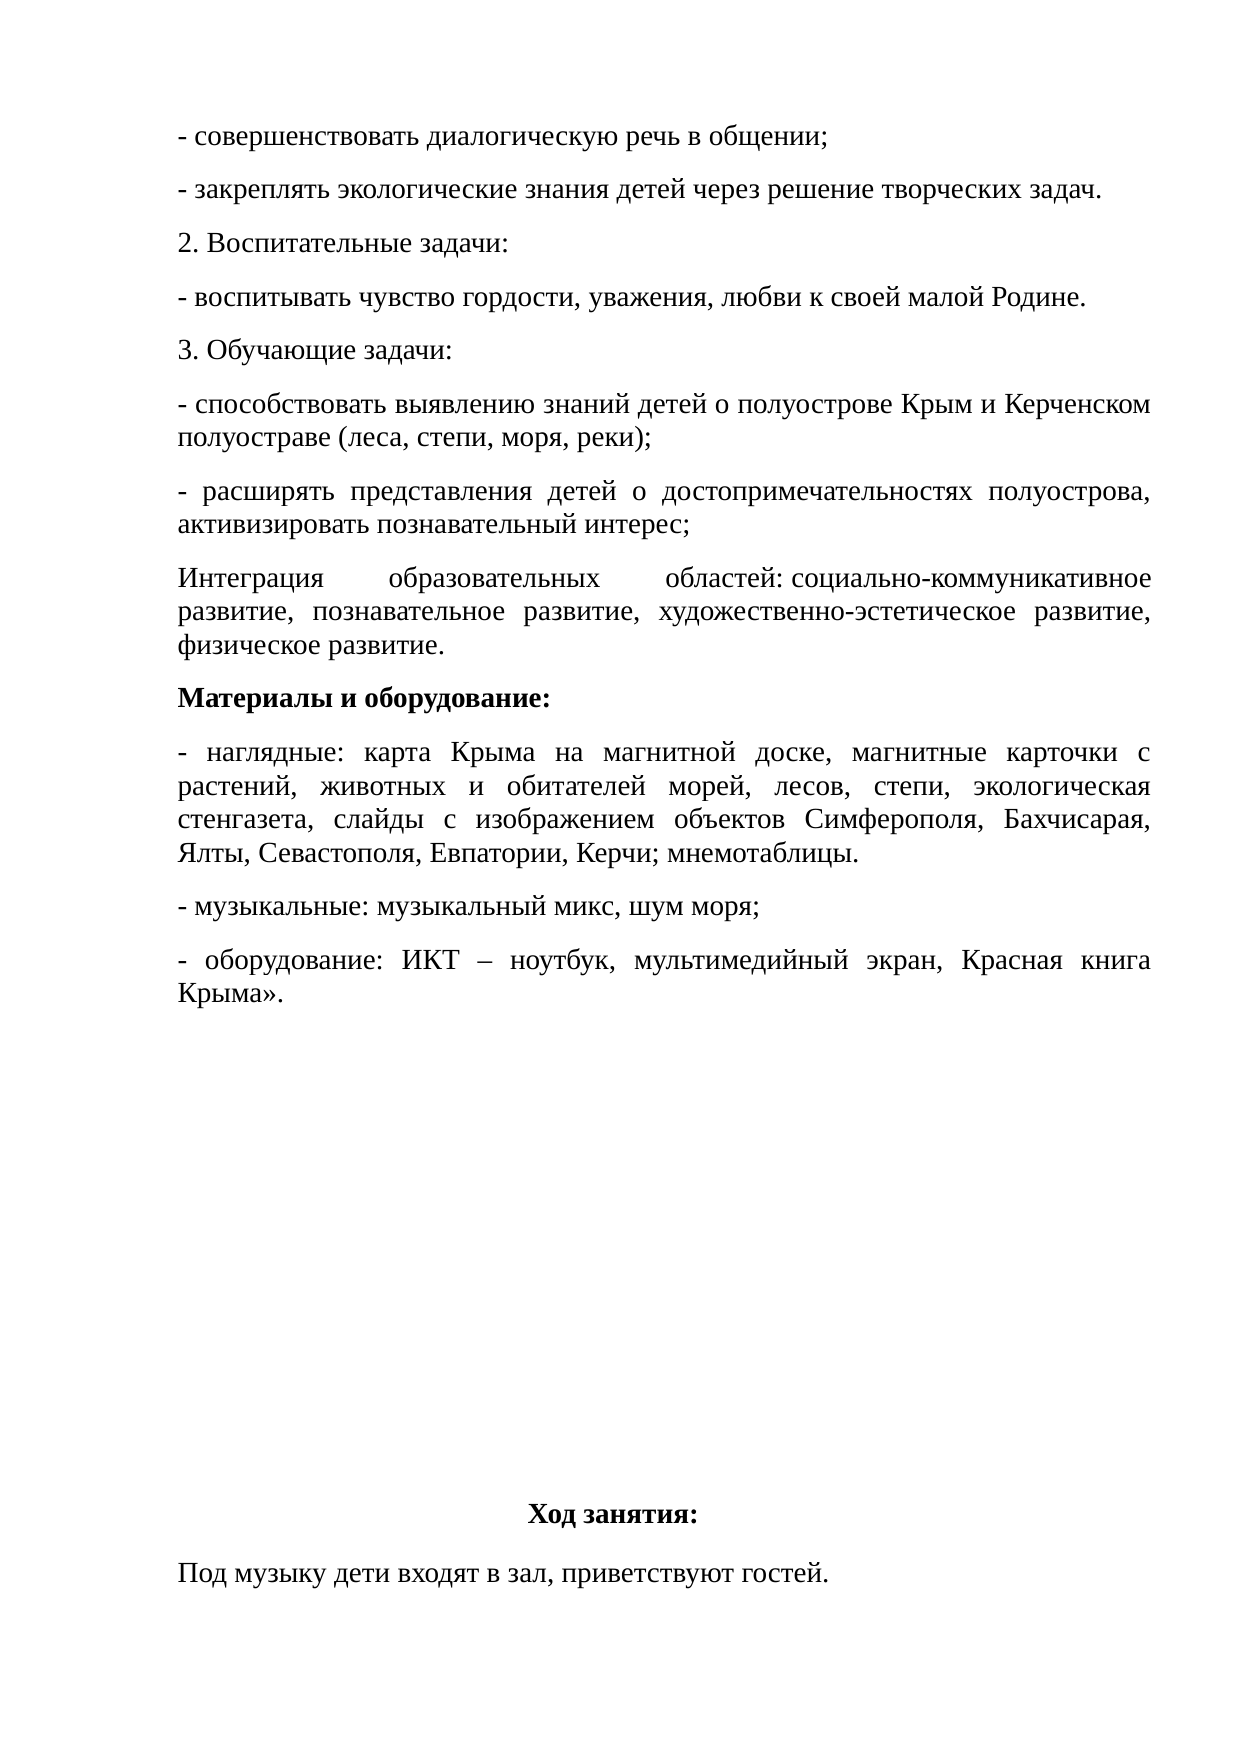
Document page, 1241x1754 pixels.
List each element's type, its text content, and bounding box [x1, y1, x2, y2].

text - оборудование: ИКТ – ноутбук, мультимедийный экран, Красная книга Крыма». [177, 942, 1152, 1009]
text 2. Воспитательные задачи: [177, 225, 1152, 259]
text Под музыку дети входят в зал, приветствуют гостей. [177, 1556, 1152, 1589]
text 3. Обучающие задачи: [177, 332, 1152, 366]
text - способствовать выявлению знаний детей о полуострове Крым и Керченском полуостраве (леса, степи, моря, реки); [177, 386, 1152, 453]
text - музыкальные: музыкальный микс, шум моря; [177, 888, 1152, 922]
text - воспитывать чувство гордости, уважения, любви к своей малой Родине. [177, 279, 1152, 312]
text Ход занятия: [177, 1496, 1152, 1530]
text Материалы и оборудование: [177, 681, 1152, 714]
text - совершенствовать диалогическую речь в общении; [177, 118, 1152, 152]
text Интеграция образовательных областей: социально-коммуникативное развитие, познавательное развитие, художественно-эстетическое развитие, физическое развитие. [177, 560, 1152, 661]
text - расширять представления детей о достопримечательностях полуострова, активизировать познавательный интерес; [177, 473, 1152, 540]
text - закреплять экологические знания детей через решение творческих задач. [177, 172, 1152, 205]
text - наглядные: карта Крыма на магнитной доске, магнитные карточки с растений, животных и обитателей морей, лесов, степи, экологическая стенгазета, слайды с изображением объектов Симферополя, Бахчисарая, Ялты, Севастополя, Евпатории, Керчи; мнемотаблицы. [177, 734, 1152, 868]
